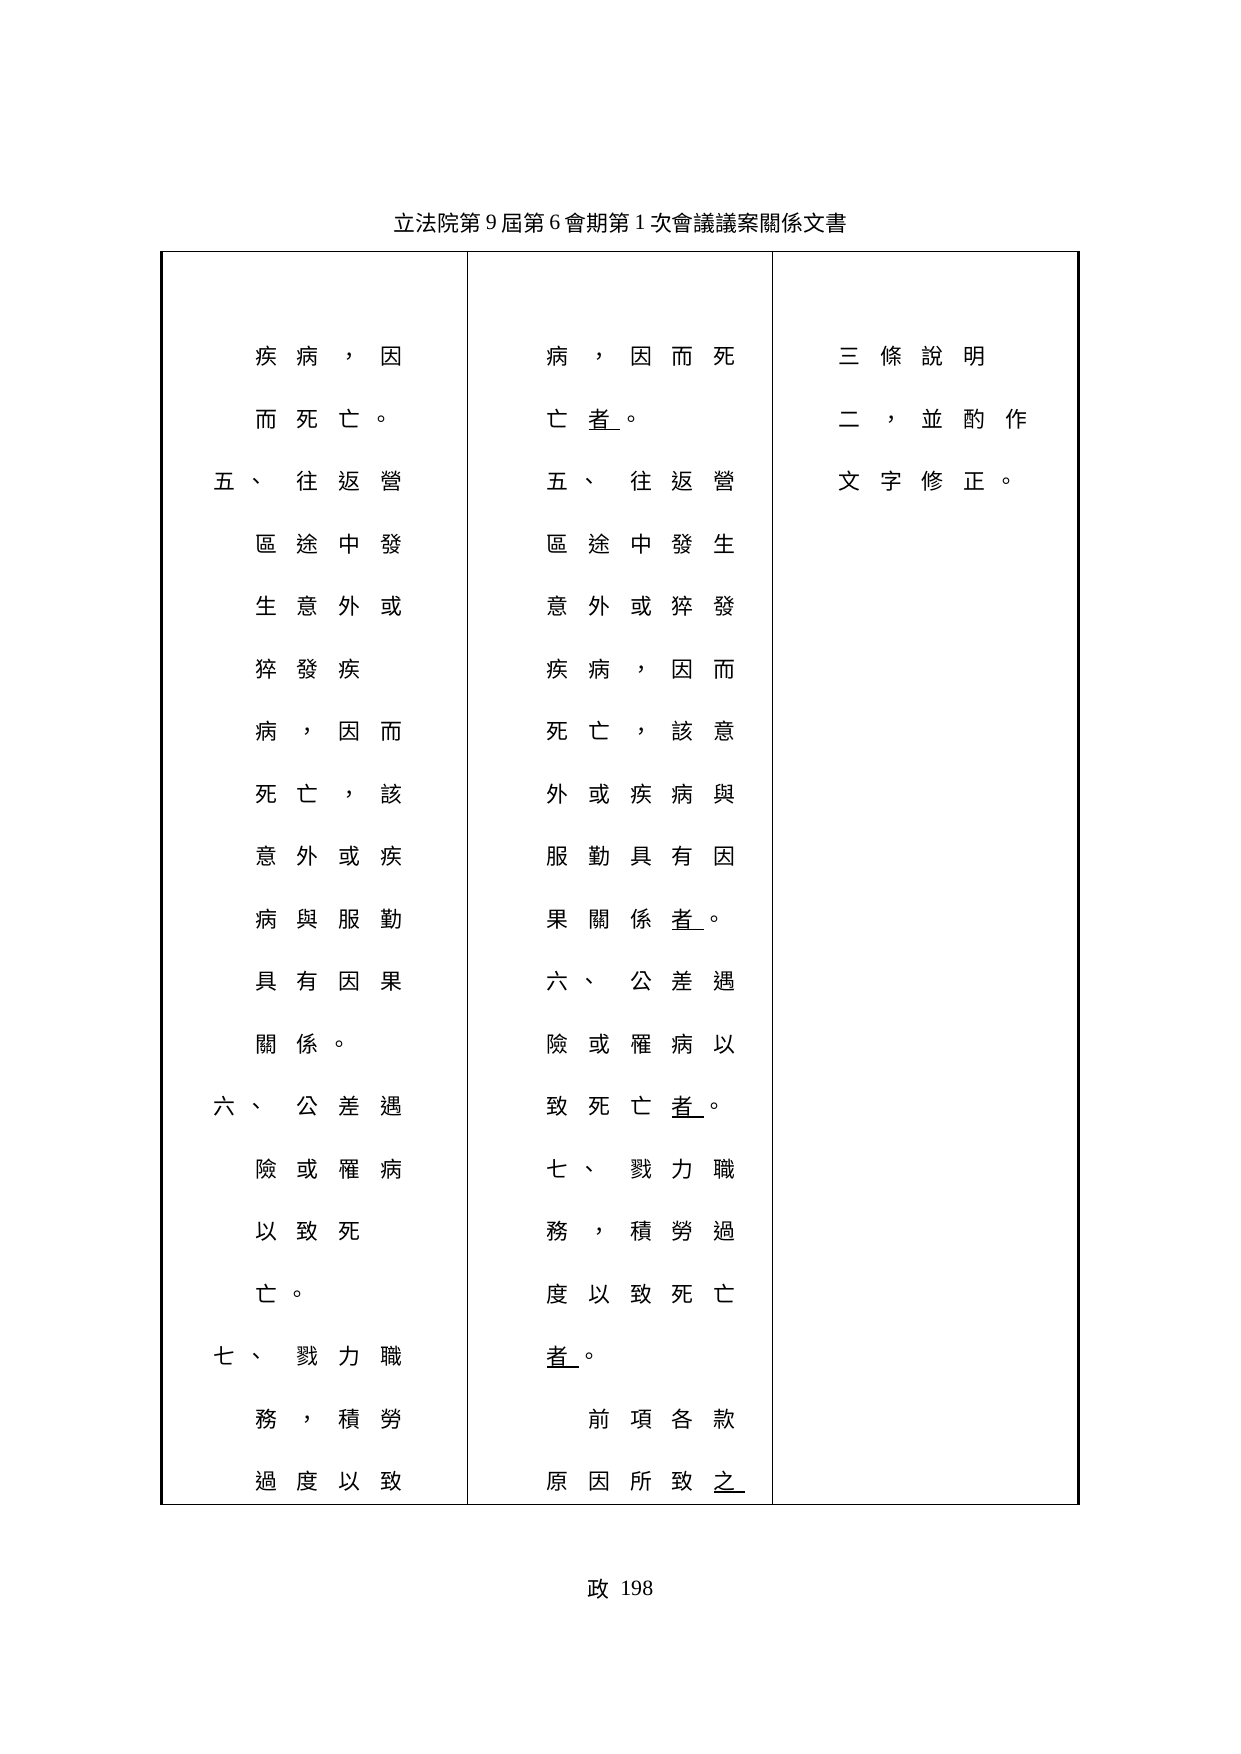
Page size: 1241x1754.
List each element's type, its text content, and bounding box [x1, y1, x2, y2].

table_cell 第七條 有下列情形之一者，為因公死亡： 一、執行公務因而死亡者。 二、為保衛公共安全或救護公物，因而死亡者。 三、為救護公共災害，因而死亡者。 四、在營區內發生意外或猝發疾病，因而死亡者。 五、往返營區途中發生意外或猝發疾病，因而死亡，該意外或疾病與服勤具有因果關係者。 六、公差遇險或罹病以致死亡者。 七、戮力職務，積勞過度以致死亡者。 前項各款原因所致之傷殘，為因公傷殘。但第四款、第五款因慢性疾病所致之傷殘，不適用之。 [468, 252, 772, 1504]
table_cell 三條說明二，並酌作文字修正。 [773, 252, 1077, 1504]
table_cell 疾病，因而死亡。 五、往返營區途中發生意外或猝發疾病，因而死亡，該意外或疾病與服勤具有因果關係。 六、公差遇險或罹病以致死亡。 七、戮力職務，積勞過度以致 [163, 252, 467, 1504]
